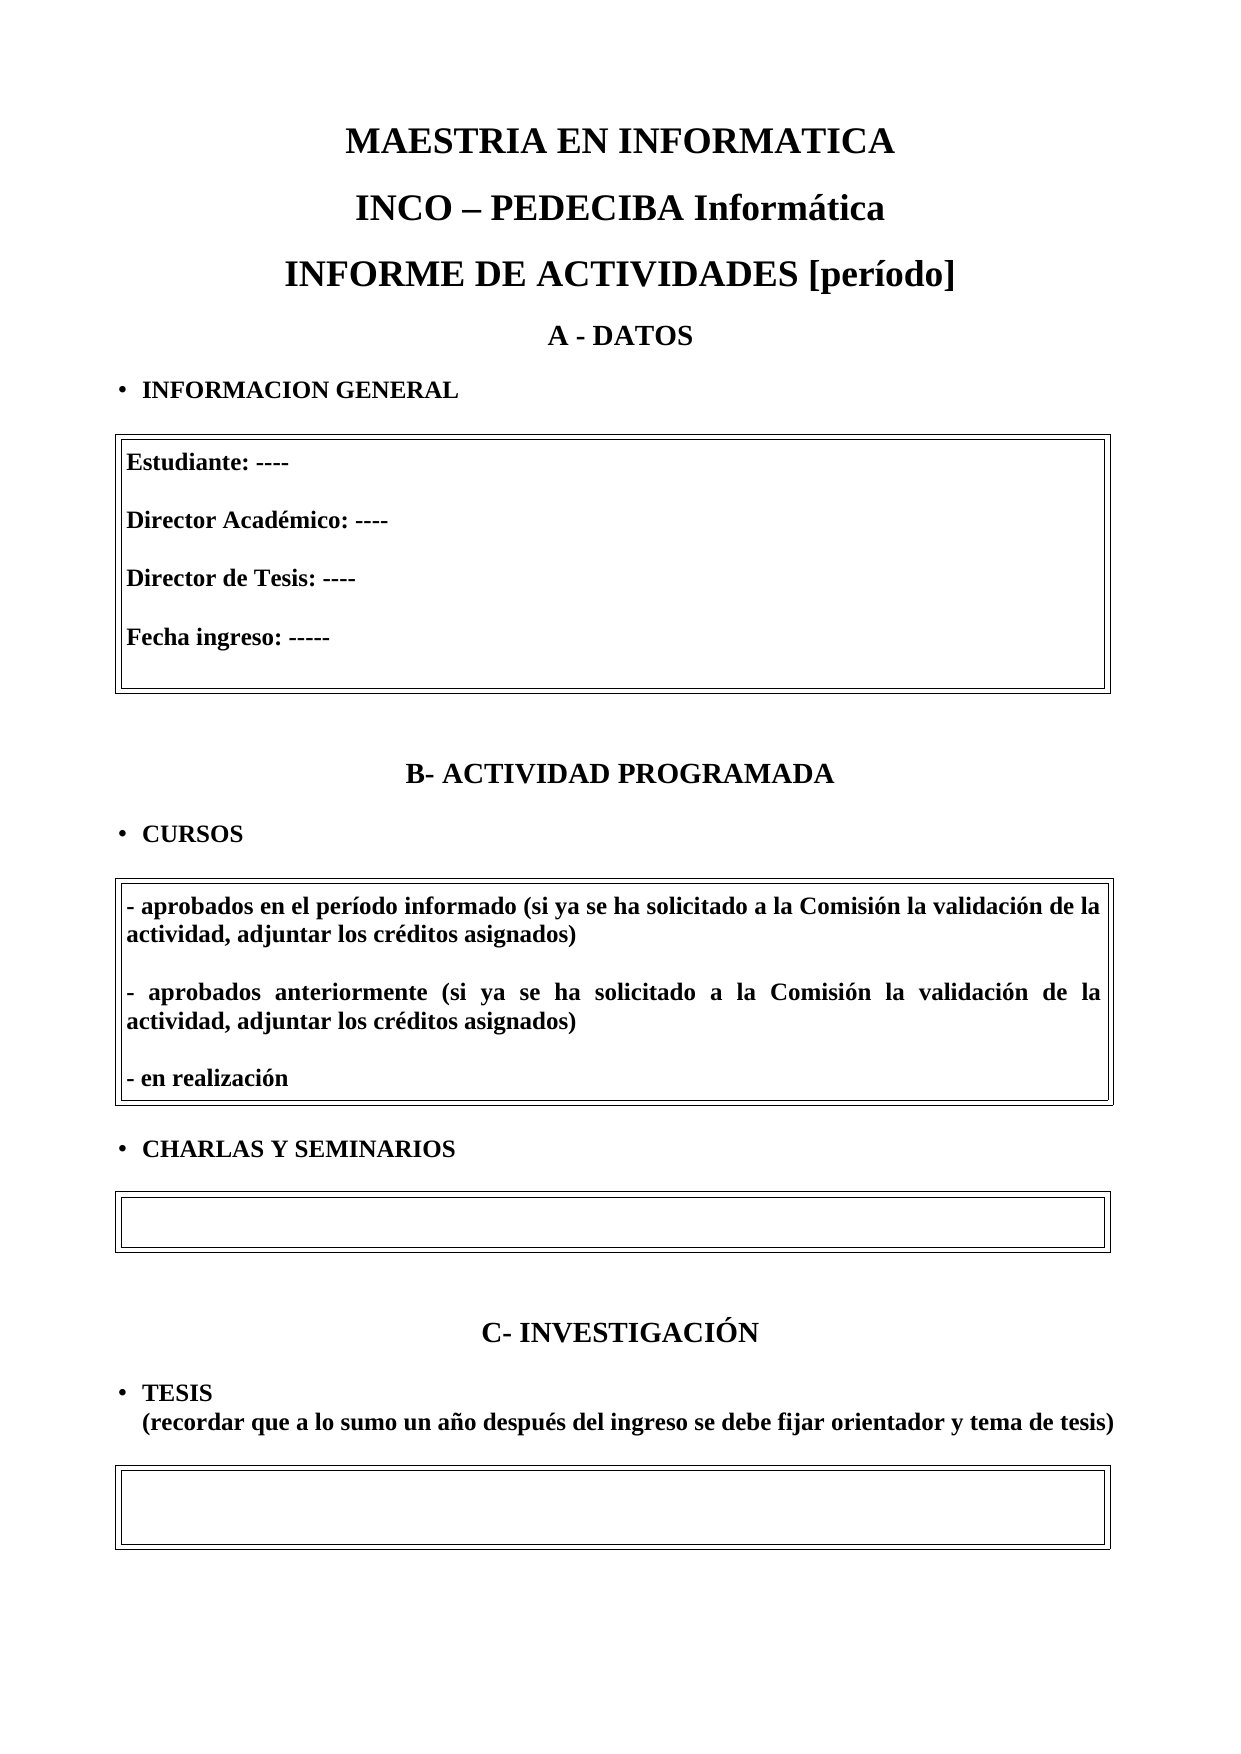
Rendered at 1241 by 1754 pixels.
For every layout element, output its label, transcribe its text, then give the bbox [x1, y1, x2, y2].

text MAESTRIA EN INFORMATICA [118, 118, 1122, 161]
table_header [122, 1198, 1104, 1247]
text A - DATOS [118, 318, 1122, 352]
list TESIS [118, 1378, 1122, 1407]
table_header [122, 1471, 1104, 1544]
text INCO – PEDECIBA Informática [118, 185, 1122, 228]
list INFORMACION GENERAL [118, 376, 1122, 404]
table_header [118, 1466, 1107, 1544]
text INFORME DE ACTIVIDADES [período] [118, 252, 1122, 295]
text C- INVESTIGACIÓN [118, 1315, 1122, 1349]
list CHARLAS Y SEMINARIOS [118, 1134, 1122, 1163]
text B- ACTIVIDAD PROGRAMADA [118, 756, 1122, 790]
table_header [118, 1192, 1107, 1247]
list CURSOS [118, 819, 1122, 848]
table_header - aprobados en el período informado (si ya se ha solicitado a la Comisión la validación de la actividad, adjuntar los créditos asignados) - aprobados anteriormente (si ya se ha solicitado a la Comisión la validación de la actividad, adjuntar los créditos asignados) - en realización [118, 879, 1110, 1100]
list (recordar que a lo sumo un año después del ingreso se debe fijar orientador y tema de tesis) [118, 1407, 1122, 1436]
table_header Estudiante: ---- Director Académico: ---- Director de Tesis: ---- Fecha ingreso: ----- [118, 435, 1107, 688]
